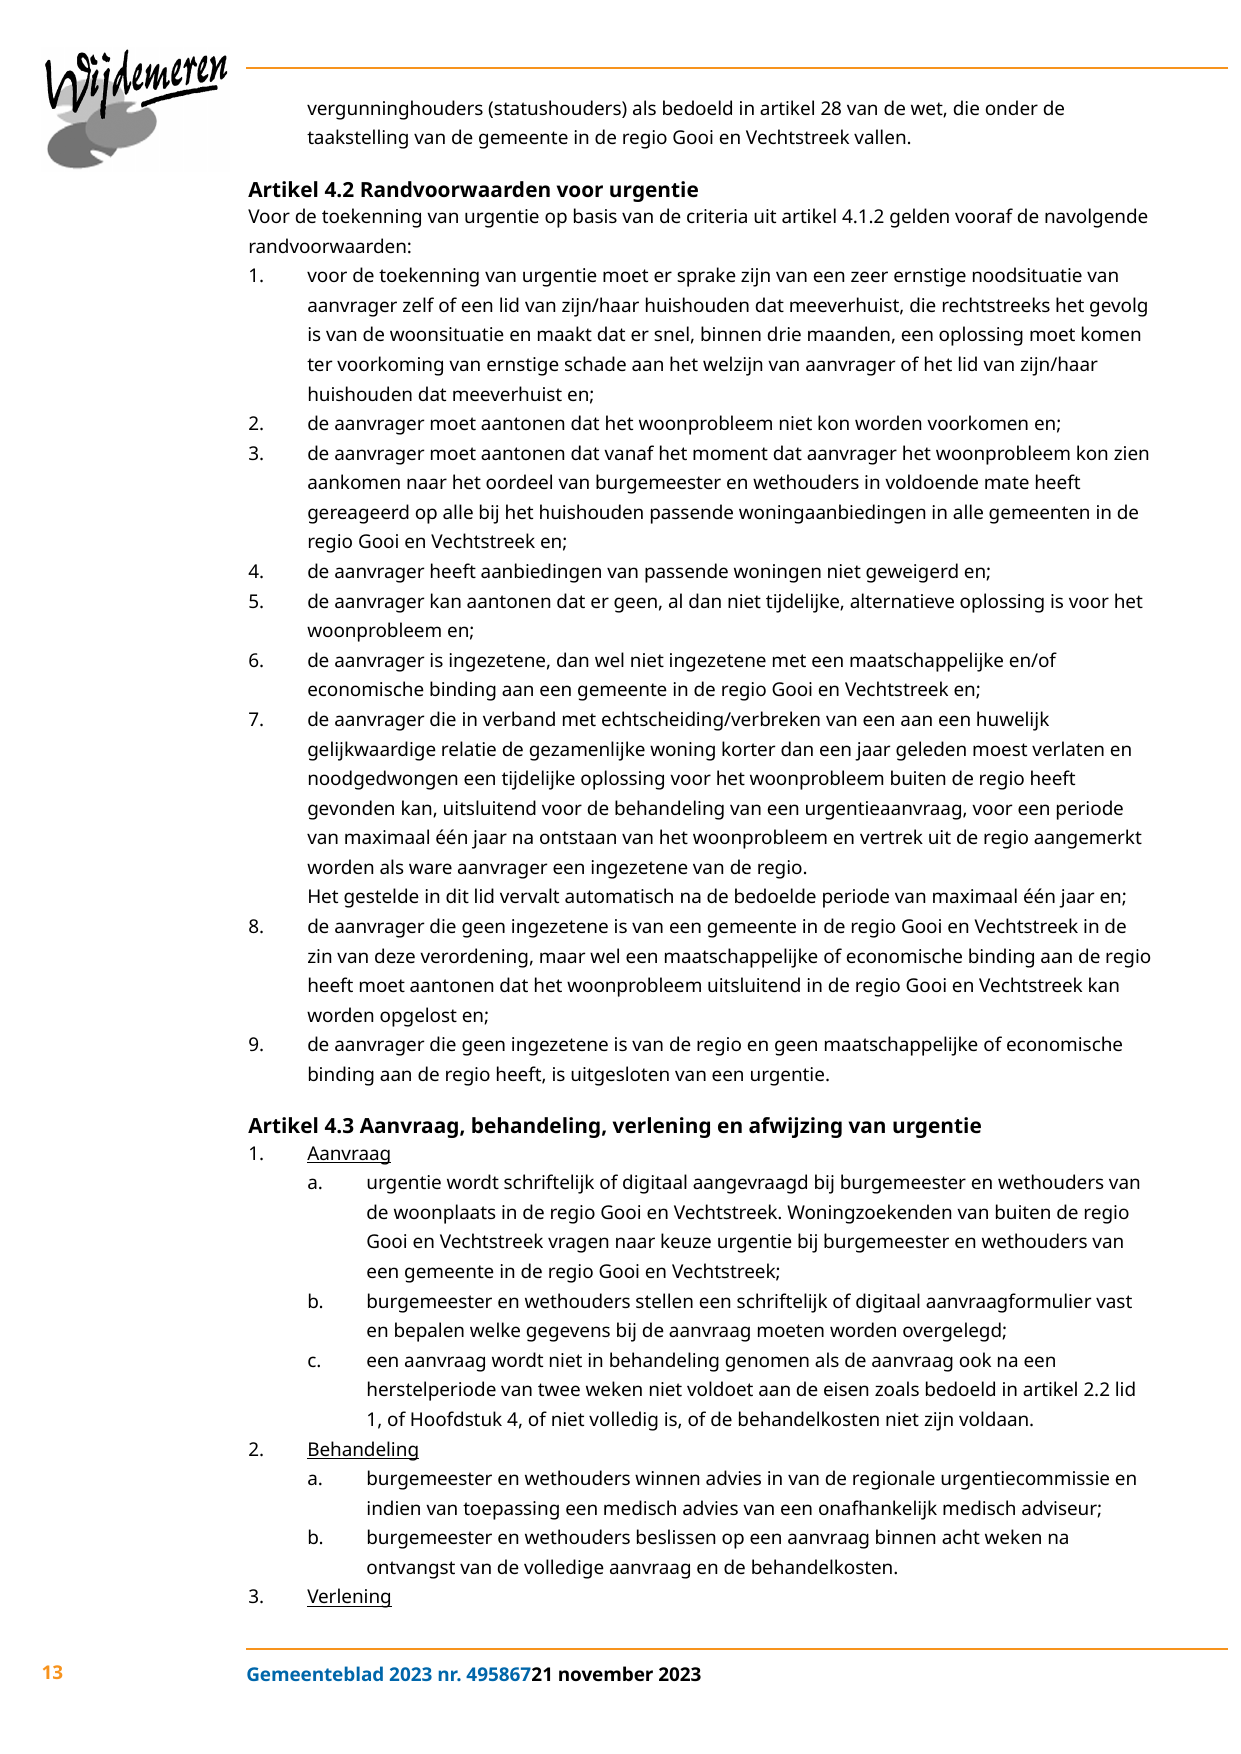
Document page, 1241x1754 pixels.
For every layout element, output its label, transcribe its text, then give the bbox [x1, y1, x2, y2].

list burgemeester en wethouders winnen advies in van de regionale urgentiecommissie en indien van toepassing een medisch advies van een onafhankelijk medisch adviseur; [307, 1465, 1152, 1521]
list burgemeester en wethouders beslissen op een aanvraag binnen acht weken na ontvangst van de volledige aanvraag en de behandelkosten. [307, 1524, 1152, 1580]
text Artikel 4.2 Randvoorwaarden voor urgentie [248, 175, 1152, 203]
list urgentie wordt schriftelijk of digitaal aangevraagd bij burgemeester en wethouders van de woonplaats in de regio Gooi en Vechtstreek. Woningzoekenden van buiten de regio Gooi en Vechtstreek vragen naar keuze urgentie bij burgemeester en wethouders van een gemeente in de regio Gooi en Vechtstreek; [307, 1169, 1152, 1284]
list de aanvrager die in verband met echtscheiding/verbreken van een aan een huwelijk gelijkwaardige relatie de gezamenlijke woning korter dan een jaar geleden moest verlaten en noodgedwongen een tijdelijke oplossing voor het woonprobleem buiten de regio heeft gevonden kan, uitsluitend voor de behandeling van een urgentieaanvraag, voor een periode van maximaal één jaar na ontstaan van het woonprobleem en vertrek uit de regio aangemerkt worden als ware aanvrager een ingezetene van de regio. [248, 706, 1152, 880]
list de aanvrager kan aantonen dat er geen, al dan niet tijdelijke, alternatieve oplossing is voor het woonprobleem en; [248, 588, 1152, 643]
list voor de toekenning van urgentie moet er sprake zijn van een zeer ernstige noodsituatie van aanvrager zelf of een lid van zijn/haar huishouden dat meeverhuist, die rechtstreeks het gevolg is van de woonsituatie en maakt dat er snel, binnen drie maanden, een oplossing moet komen ter voorkoming van ernstige schade aan het welzijn van aanvrager of het lid van zijn/haar huishouden dat meeverhuist en; [248, 262, 1152, 406]
list vergunninghouders (statushouders) als bedoeld in artikel 28 van de wet, die onder de taakstelling van de gemeente in de regio Gooi en Vechtstreek vallen. [248, 95, 1152, 150]
text Voor de toekenning van urgentie op basis van de criteria uit artikel 4.1.2 gelden vooraf de navolgende randvoorwaarden: [248, 203, 1152, 258]
list de aanvrager die geen ingezetene is van de regio en geen maatschappelijke of economische binding aan de regio heeft, is uitgesloten van een urgentie. [248, 1032, 1152, 1087]
list een aanvraag wordt niet in behandeling genomen als de aanvraag ook na een herstelperiode van twee weken niet voldoet aan de eisen zoals bedoeld in artikel 2.2 lid 1, of Hoofdstuk 4, of niet volledig is, of de behandelkosten niet zijn voldaan. [307, 1347, 1152, 1432]
list Het gestelde in dit lid vervalt automatisch na de bedoelde periode van maximaal één jaar en; [248, 884, 1152, 909]
list de aanvrager die geen ingezetene is van een gemeente in de regio Gooi en Vechtstreek in de zin van deze verordening, maar wel een maatschappelijke of economische binding aan de regio heeft moet aantonen dat het woonprobleem uitsluitend in de regio Gooi en Vechtstreek kan worden opgelost en; [248, 913, 1152, 1028]
list Verlening [248, 1584, 1152, 1609]
text Artikel 4.3 Aanvraag, behandeling, verlening en afwijzing van urgentie [248, 1112, 1152, 1140]
list Aanvraag [248, 1140, 1152, 1166]
list Behandeling [248, 1436, 1152, 1462]
list burgemeester en wethouders stellen een schriftelijk of digitaal aanvraagformulier vast en bepalen welke gegevens bij de aanvraag moeten worden overgelegd; [307, 1288, 1152, 1343]
picture [41, 47, 231, 172]
list de aanvrager moet aantonen dat het woonprobleem niet kon worden voorkomen en; [248, 410, 1152, 436]
list de aanvrager is ingezetene, dan wel niet ingezetene met een maatschappelijke en/of economische binding aan een gemeente in de regio Gooi en Vechtstreek en; [248, 647, 1152, 702]
list de aanvrager moet aantonen dat vanaf het moment dat aanvrager het woonprobleem kon zien aankomen naar het oordeel van burgemeester en wethouders in voldoende mate heeft gereageerd op alle bij het huishouden passende woningaanbiedingen in alle gemeenten in de regio Gooi en Vechtstreek en; [248, 440, 1152, 554]
list de aanvrager heeft aanbiedingen van passende woningen niet geweigerd en; [248, 558, 1152, 584]
